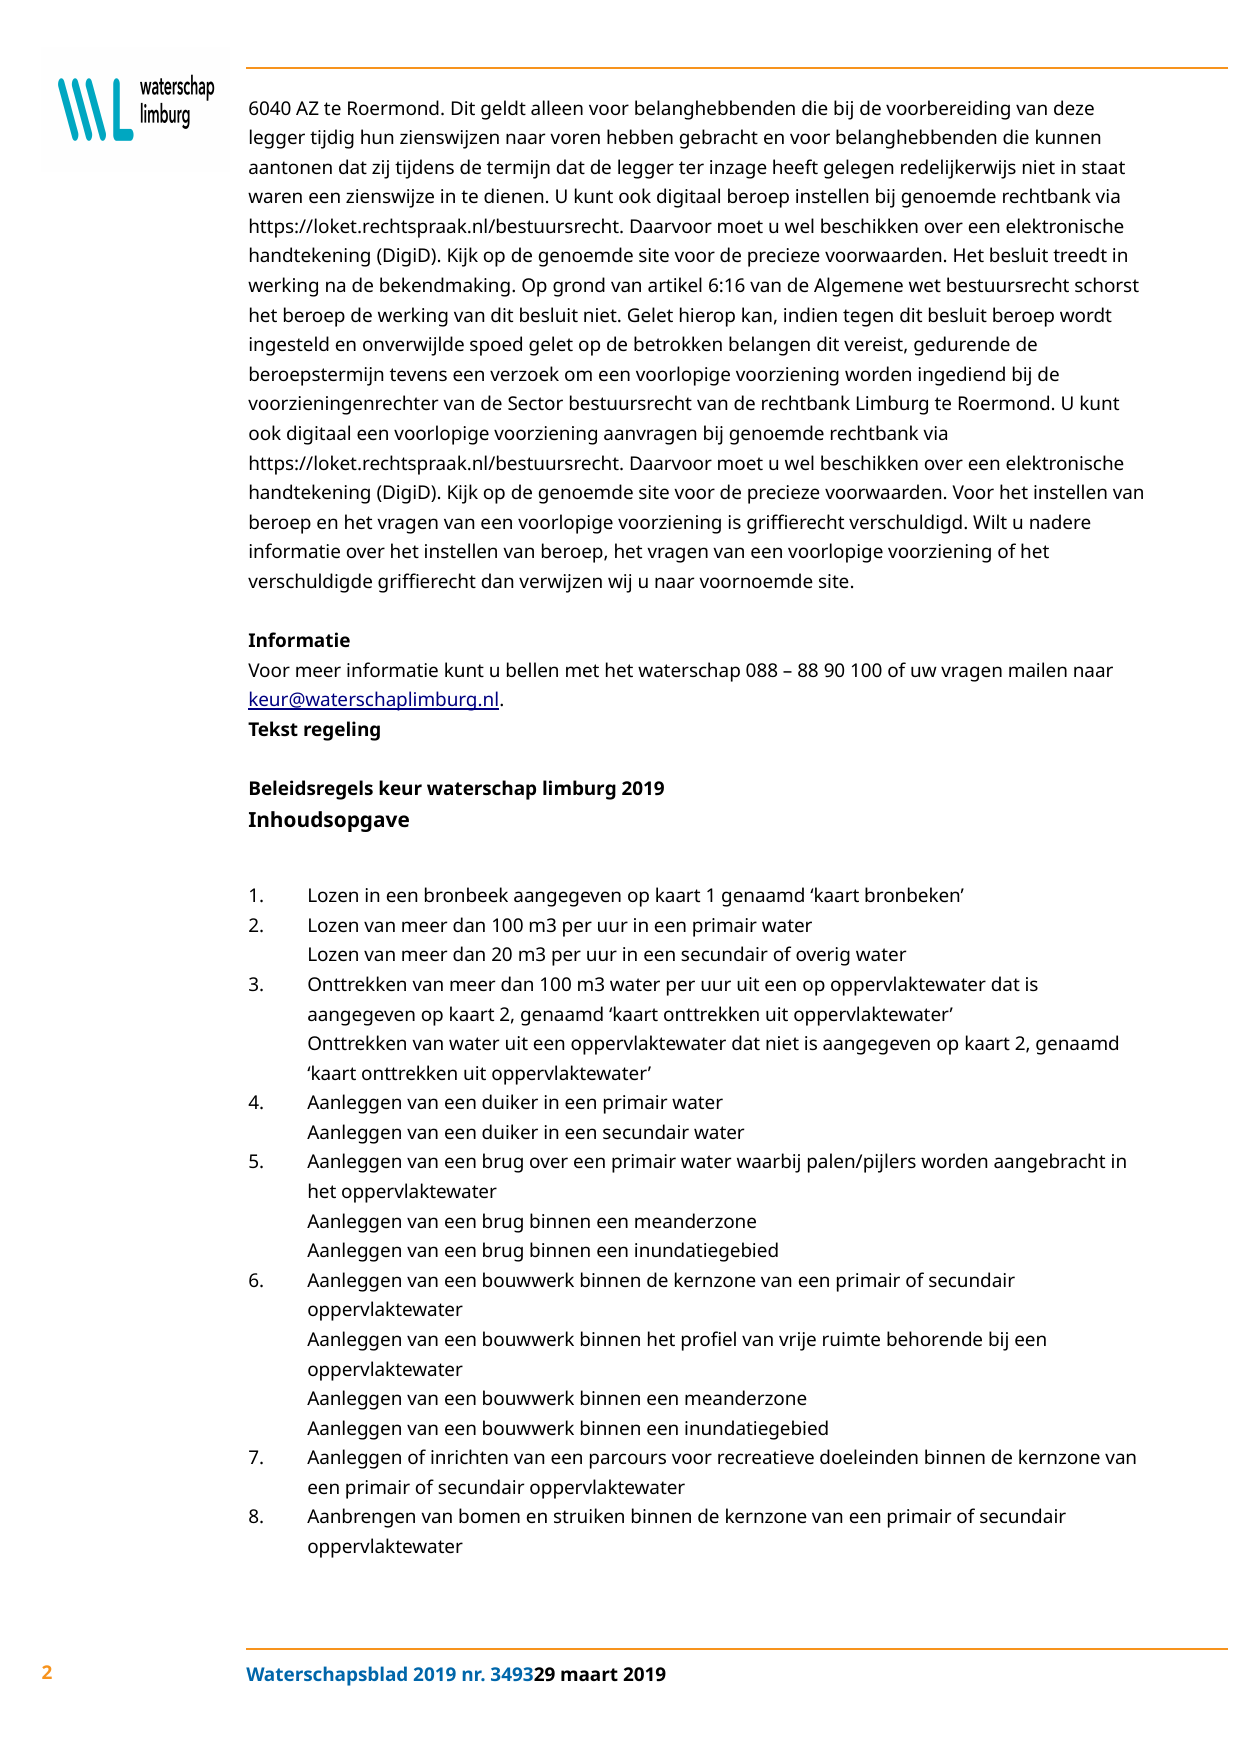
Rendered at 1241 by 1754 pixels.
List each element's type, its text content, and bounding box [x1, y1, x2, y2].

picture [41, 47, 231, 172]
list Lozen van meer dan 20 m3 per uur in een secundair of overig water [248, 942, 1152, 967]
list Onttrekken van meer dan 100 m3 water per uur uit een op oppervlaktewater dat is aangegeven op kaart 2, genaamd ‘kaart onttrekken uit oppervlaktewater’ [248, 971, 1152, 1027]
list Aanleggen van een brug binnen een inundatiegebied [248, 1237, 1152, 1263]
list Aanleggen van een bouwwerk binnen een inundatiegebied [248, 1415, 1152, 1441]
list Lozen in een bronbeek aangegeven op kaart 1 genaamd ‘kaart bronbeken’ [248, 882, 1152, 908]
text Inhoudsopgave [248, 805, 1152, 833]
list Aanleggen van een bouwwerk binnen de kernzone van een primair of secundair oppervlaktewater [248, 1267, 1152, 1322]
text Voor meer informatie kunt u bellen met het waterschap 088 – 88 90 100 of uw vragen mailen naar keur@waterschaplimburg.nl. [248, 657, 1152, 712]
list Aanleggen van een bouwwerk binnen een meanderzone [248, 1385, 1152, 1411]
text Beleidsregels keur waterschap limburg 2019 [248, 775, 1152, 801]
list Aanleggen of inrichten van een parcours voor recreatieve doeleinden binnen de kernzone van een primair of secundair oppervlaktewater [248, 1444, 1152, 1500]
text 6040 AZ te Roermond. Dit geldt alleen voor belanghebbenden die bij de voorbereiding van deze legger tijdig hun zienswijzen naar voren hebben gebracht en voor belanghebbenden die kunnen aantonen dat zij tijdens de termijn dat de legger ter inzage heeft gelegen redelijkerwijs niet in staat waren een zienswijze in te dienen. U kunt ook digitaal beroep instellen bij genoemde rechtbank via https://loket.rechtspraak.nl/bestuursrecht. Daarvoor moet u wel beschikken over een elektronische handtekening (DigiD). Kijk op de genoemde site voor de precieze voorwaarden. Het besluit treedt in werking na de bekendmaking. Op grond van artikel 6:16 van de Algemene wet bestuursrecht schorst het beroep de werking van dit besluit niet. Gelet hierop kan, indien tegen dit besluit beroep wordt ingesteld en onverwijlde spoed gelet op de betrokken belangen dit vereist, gedurende de beroepstermijn tevens een verzoek om een voorlopige voorziening worden ingediend bij de voorzieningenrechter van de Sector bestuursrecht van de rechtbank Limburg te Roermond. U kunt ook digitaal een voorlopige voorziening aanvragen bij genoemde rechtbank via https://loket.rechtspraak.nl/bestuursrecht. Daarvoor moet u wel beschikken over een elektronische handtekening (DigiD). Kijk op de genoemde site voor de precieze voorwaarden. Voor het instellen van beroep en het vragen van een voorlopige voorziening is griffierecht verschuldigd. Wilt u nadere informatie over het instellen van beroep, het vragen van een voorlopige voorziening of het verschuldigde griffierecht dan verwijzen wij u naar voornoemde site. [248, 95, 1152, 594]
text Tekst regeling [248, 716, 1152, 742]
list Aanleggen van een duiker in een secundair water [248, 1119, 1152, 1145]
list Aanleggen van een duiker in een primair water [248, 1089, 1152, 1115]
text Informatie [248, 627, 1152, 653]
list Aanleggen van een brug binnen een meanderzone [248, 1208, 1152, 1234]
list Onttrekken van water uit een oppervlaktewater dat niet is aangegeven op kaart 2, genaamd ‘kaart onttrekken uit oppervlaktewater’ [248, 1030, 1152, 1086]
list Aanleggen van een brug over een primair water waarbij palen/pijlers worden aangebracht in het oppervlaktewater [248, 1149, 1152, 1204]
list Lozen van meer dan 100 m3 per uur in een primair water [248, 912, 1152, 938]
list Aanbrengen van bomen en struiken binnen de kernzone van een primair of secundair oppervlaktewater [248, 1504, 1152, 1559]
list Aanleggen van een bouwwerk binnen het profiel van vrije ruimte behorende bij een oppervlaktewater [248, 1326, 1152, 1382]
